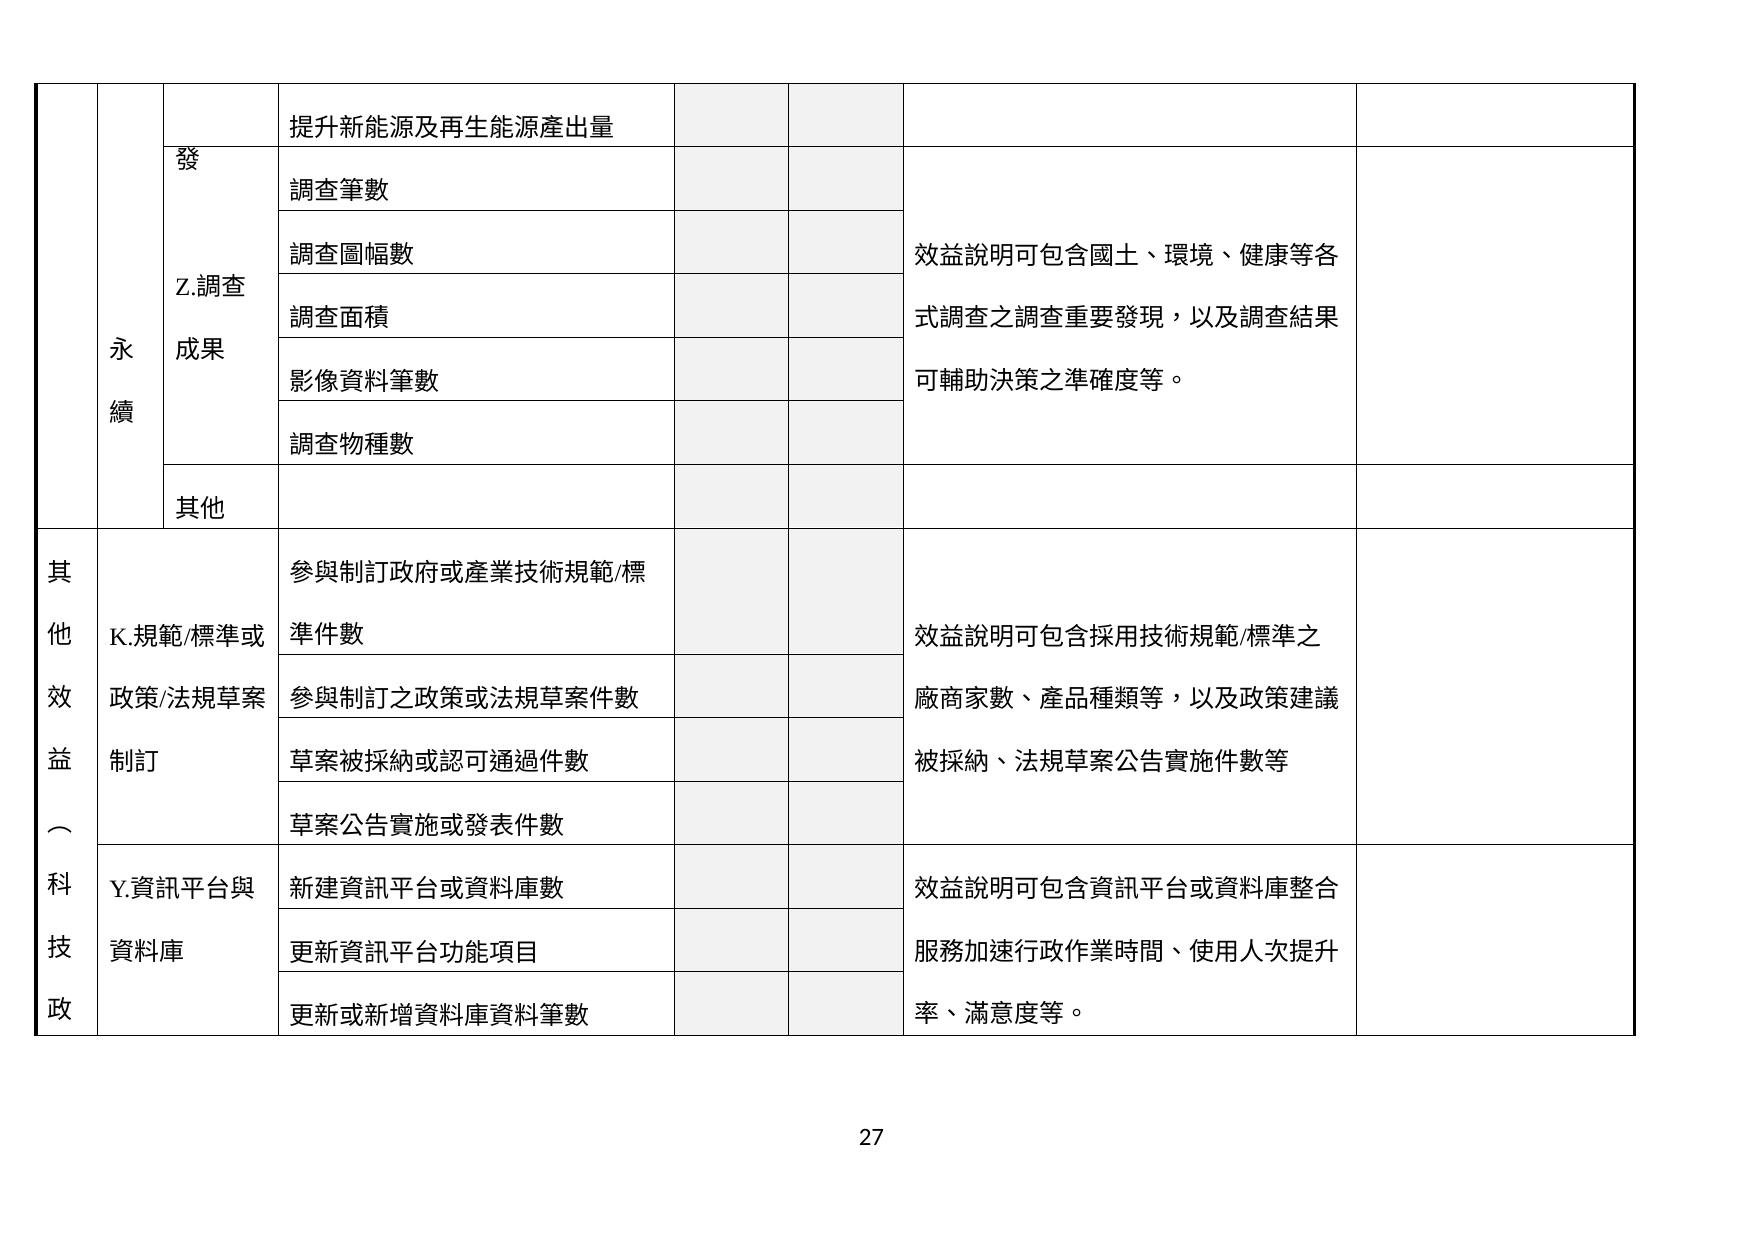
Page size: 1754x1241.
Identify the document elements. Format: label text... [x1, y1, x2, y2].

table_cell [789, 972, 903, 1035]
table_cell 效益說明可包含資訊平台或資料庫整合服務加速行政作業時間、使用人次提升率、滿意度等。 [904, 845, 1356, 1035]
table_cell 調查筆數 [279, 147, 674, 210]
table_cell 調查面積 [279, 274, 674, 337]
table_cell 效益說明可包含採用技術規範/標準之廠商家數、產品種類等，以及政策建議被採納、法規草案公告實施件數等 [904, 529, 1356, 844]
table_cell [1357, 845, 1633, 1035]
table_cell [789, 147, 903, 210]
table_cell [279, 465, 674, 527]
table_cell [675, 465, 788, 527]
table_cell [789, 718, 903, 781]
table_cell [1357, 84, 1633, 146]
table_cell [789, 909, 903, 971]
table_cell 其他 [164, 465, 278, 527]
table_cell [789, 465, 903, 527]
table_cell [789, 782, 903, 844]
table_cell 參與制訂之政策或法規草案件數 [279, 655, 674, 717]
table_cell [675, 274, 788, 337]
table_cell [675, 338, 788, 400]
table_cell [675, 529, 788, 653]
table_cell Z.調查成果 [164, 147, 278, 464]
table_cell [1357, 147, 1633, 464]
table_cell [1357, 465, 1633, 527]
table_cell [675, 401, 788, 464]
table_cell [675, 211, 788, 273]
table_cell K.規範/標準或政策/法規草案制訂 [98, 529, 278, 844]
table_cell [675, 655, 788, 717]
table_cell 其 他 效 益 ︵ 科 技 政 策 管 理 及 其 他 ︶ [38, 529, 97, 1035]
table_cell 影像資料筆數 [279, 338, 674, 400]
table_cell [789, 338, 903, 400]
table_cell [675, 972, 788, 1035]
table_cell 調查物種數 [279, 401, 674, 464]
table_cell [789, 401, 903, 464]
table_cell 效益說明可包含國土、環境、健康等各式調查之調查重要發現，以及調查結果可輔助決策之準確度等。 [904, 147, 1356, 464]
table_cell 草案被採納或認可通過件數 [279, 718, 674, 781]
table_cell 新建資訊平台或資料庫數 [279, 845, 674, 908]
table_cell [904, 84, 1356, 146]
table_cell [675, 718, 788, 781]
table_cell [675, 909, 788, 971]
table_cell 調查圖幅數 [279, 211, 674, 273]
table_cell [789, 84, 903, 146]
table_cell V.提高能源利用率及綠能開發 [164, 84, 278, 146]
table_cell 更新或新增資料庫資料筆數 [279, 972, 674, 1035]
table_cell [1357, 529, 1633, 844]
table_cell [789, 274, 903, 337]
table_cell [675, 84, 788, 146]
table_cell [675, 147, 788, 210]
table_cell 參與制訂政府或產業技術規範/標準件數 [279, 529, 674, 653]
table_cell [38, 84, 97, 527]
table_cell [789, 845, 903, 908]
table_cell 更新資訊平台功能項目 [279, 909, 674, 971]
table_cell [789, 655, 903, 717]
table_cell [789, 529, 903, 653]
table_cell [789, 211, 903, 273]
table_cell [904, 465, 1356, 527]
table_cell 提升新能源及再生能源產出量 [279, 84, 674, 146]
table_cell Y.資訊平台與資料庫 [98, 845, 278, 1035]
table_cell [675, 845, 788, 908]
table_cell 草案公告實施或發表件數 [279, 782, 674, 844]
table_cell 永 續 [98, 84, 163, 527]
table_cell [675, 782, 788, 844]
